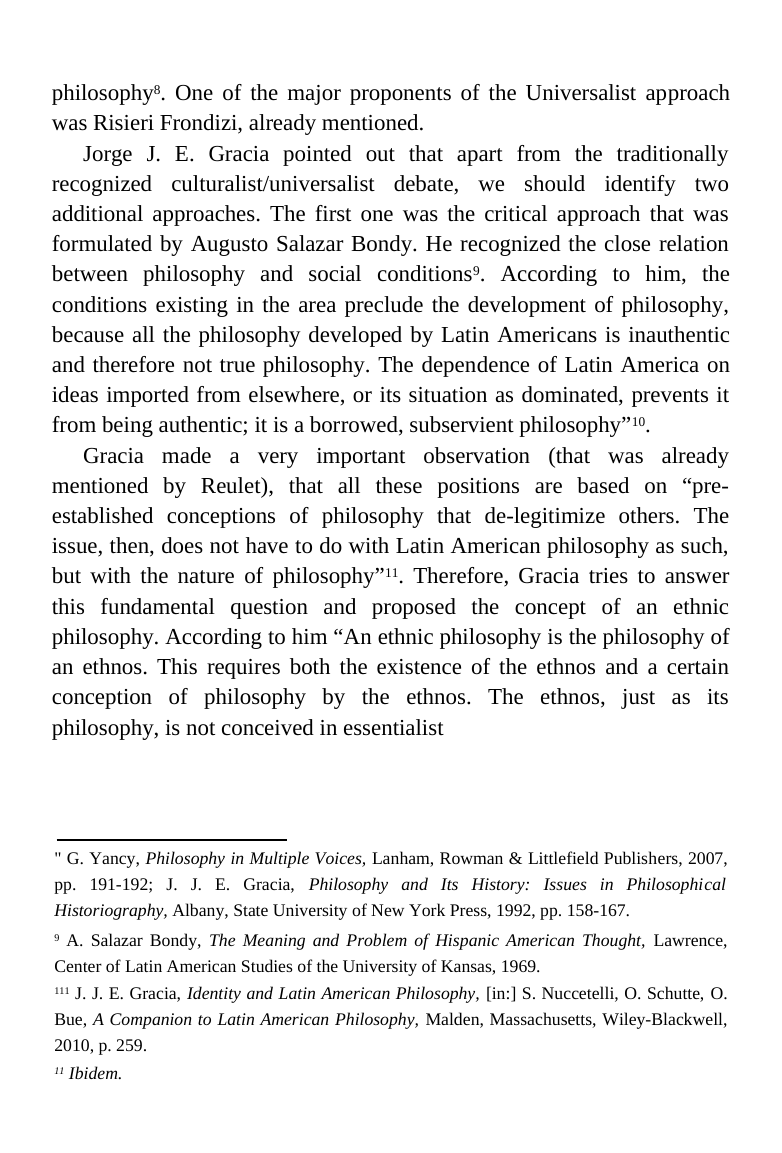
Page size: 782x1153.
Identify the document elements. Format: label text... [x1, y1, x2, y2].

text 11 Ibidem. [54, 1063, 728, 1083]
text 111 J. J. E. Gracia, Identity and Latin American Philosophy, [in:] S. Nuccetelli, O. Schutte, O. Bue, A Companion to Latin American Philosophy, Malden, Massa­chusetts, Wiley-Blackwell, 2010, p. 259. [54, 983, 728, 1055]
text Jorge J. E. Gracia pointed out that apart from the traditionally recognized culturalist/universalist debate, we should identify two additional approaches. The first one was the critical approach that was formulated by Augusto Salazar Bondy. He recognized the close relation between philosophy and social conditions9. According to him, the conditions existing in the area preclude the development of philosophy, because all the philosophy developed by Latin Ameri­cans is inauthentic and therefore not true philosophy. The depen­dence of Latin America on ideas imported from elsewhere, or its situation as dominated, prevents it from being authentic; it is a bor­rowed, subservient philosophy”10. [52, 140, 730, 438]
text philosophy8. One of the major proponents of the Universalist ap­proach was Risieri Frondizi, already mentioned. [52, 79, 730, 136]
text 9 A. Salazar Bondy, The Meaning and Problem of Hispanic American Thought, Lawrence, Center of Latin American Studies of the University of Kansas, 1969. [54, 930, 728, 975]
text Gracia made a very important observation (that was already mentioned by Reulet), that all these positions are based on “pre- established conceptions of philosophy that de-legitimize others. The issue, then, does not have to do with Latin American philosophy as such, but with the nature of philosophy”11. Therefore, Gracia tries to answer this fundamental question and proposed the concept of an ethnic philosophy. According to him “An ethnic philosophy is the philosophy of an ethnos. This requires both the existence of the ethnos and a certain conception of philosophy by the ethnos. The ethnos, just as its philosophy, is not conceived in essentialist [52, 442, 730, 740]
text " G. Yancy, Philosophy in Multiple Voices, Lanham, Rowman & Littlefield Publish­ers, 2007, pp. 191-192; J. J. E. Gracia, Philosophy and Its History: Issues in Philosophi­cal Historiography, Albany, State University of New York Press, 1992, pp. 158-167. [54, 848, 728, 920]
